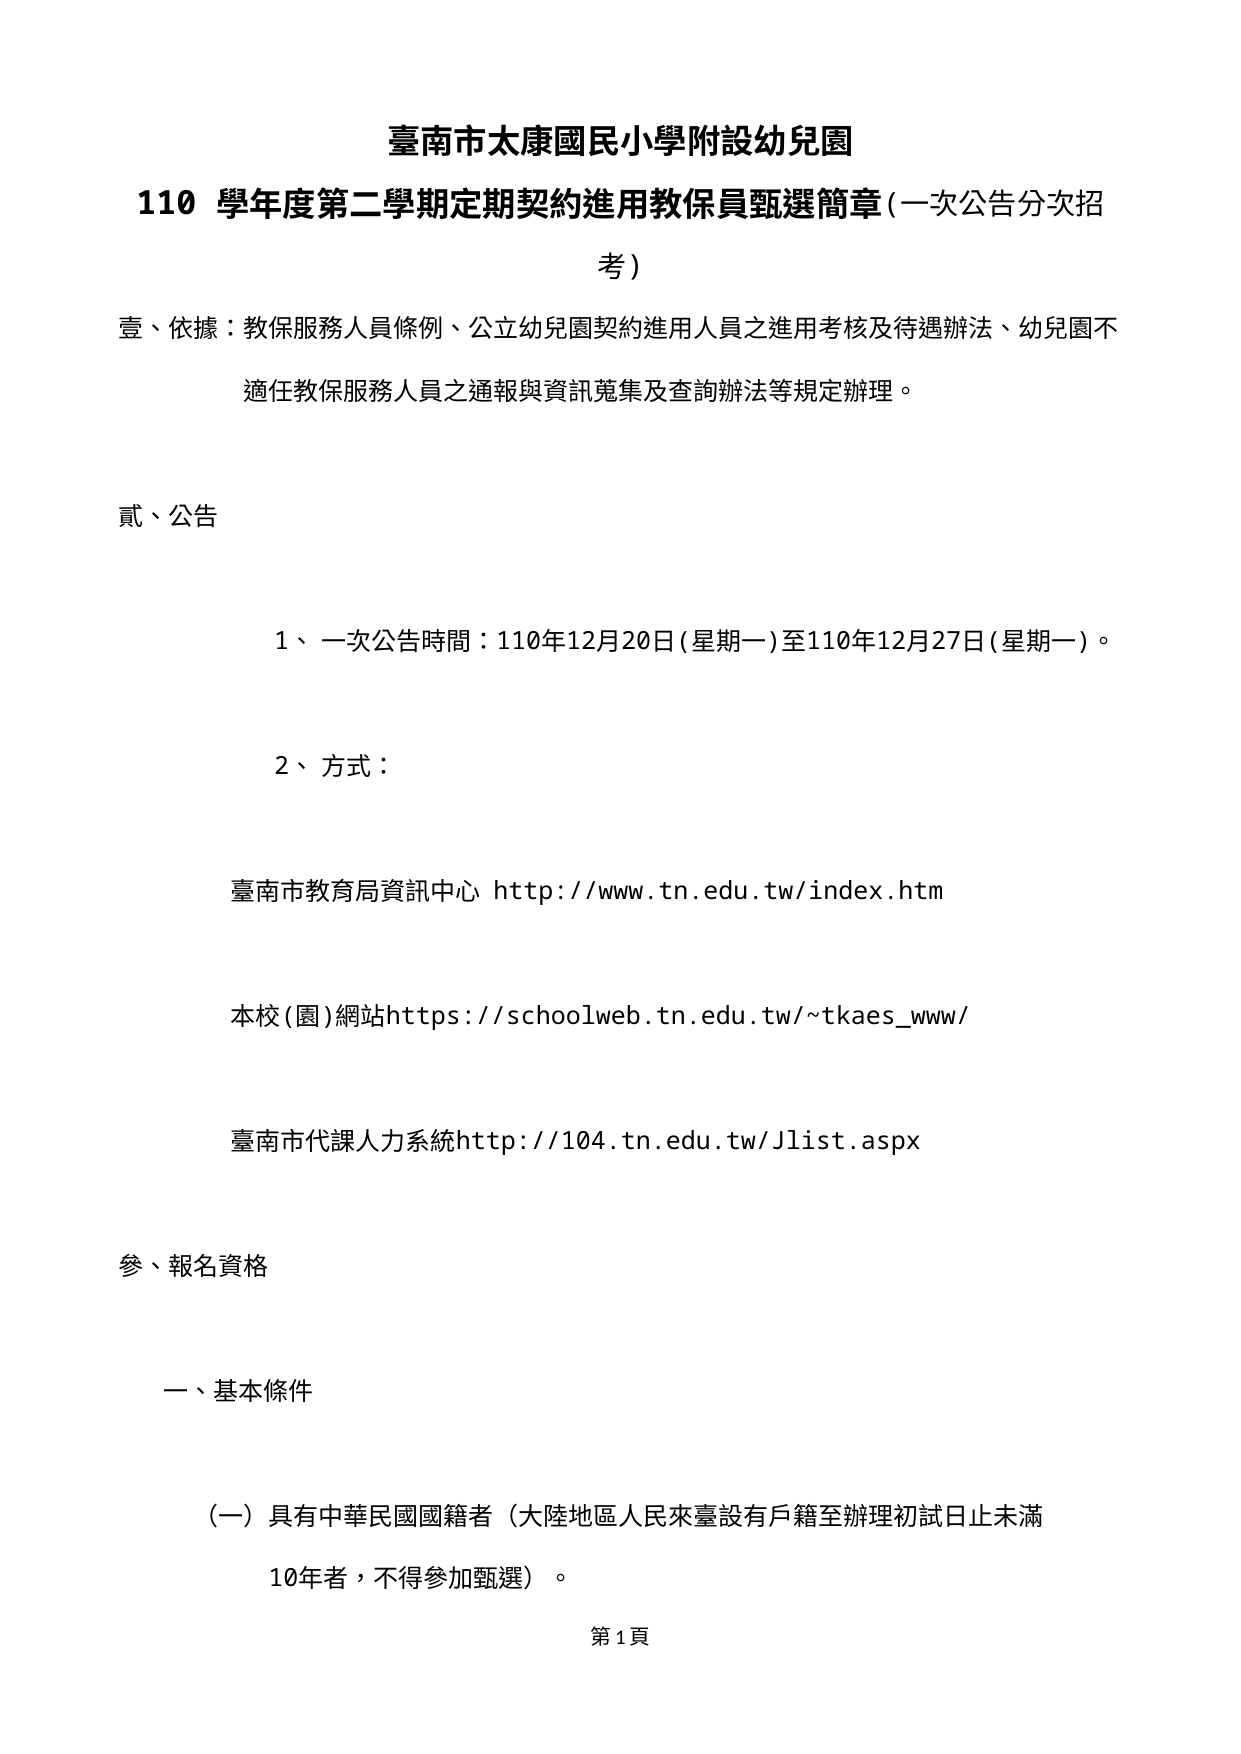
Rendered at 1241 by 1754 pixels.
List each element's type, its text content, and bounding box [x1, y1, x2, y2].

text 110 學年度第二學期定期契約進用教保員甄選簡章(一次公告分次招考) [118, 160, 1122, 285]
text 臺南市太康國民小學附設幼兒園 [118, 98, 1122, 160]
text 本校(園)網站https://schoolweb.tn.edu.tw/~tkaes_www/ [231, 973, 1122, 1035]
text 臺南市代課人力系統http://104.tn.edu.tw/Jlist.aspx [231, 1098, 1122, 1160]
text 臺南市教育局資訊中心 http://www.tn.edu.tw/index.htm [231, 848, 1122, 910]
text （一）具有中華民國國籍者（大陸地區人民來臺設有戶籍至辦理初試日止未滿10年者，不得參加甄選）。 [193, 1473, 1065, 1598]
text 壹、依據：教保服務人員條例、公立幼兒園契約進用人員之進用考核及待遇辦法、幼兒園不適任教保服務人員之通報與資訊蒐集及查詢辦法等規定辦理。 [118, 285, 1122, 410]
list 一次公告時間：110年12月20日(星期一)至110年12月27日(星期一)。 [274, 598, 1122, 660]
text 參、報名資格 [118, 1223, 1122, 1285]
text 貳、公告 [118, 473, 1122, 535]
list 方式： [274, 723, 1122, 785]
text 一、基本條件 [163, 1348, 1065, 1410]
